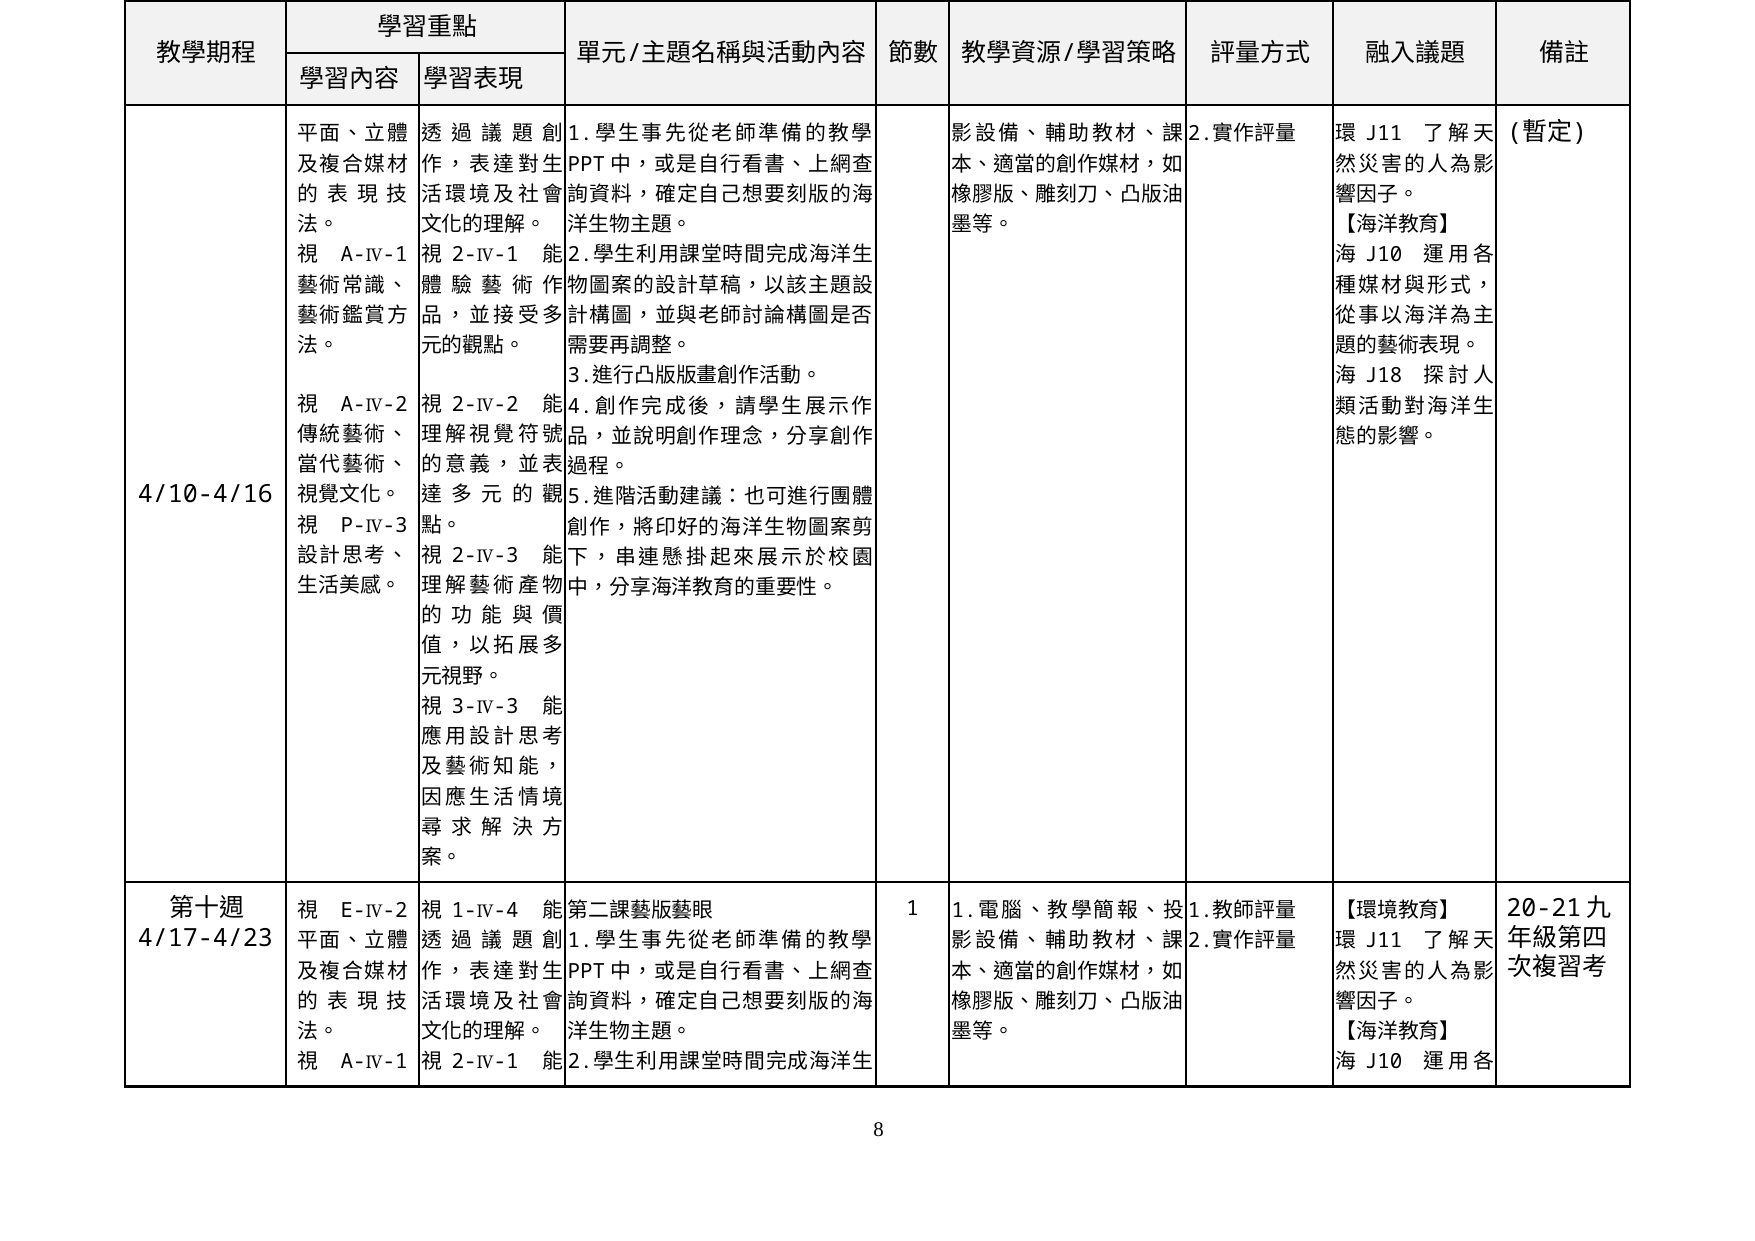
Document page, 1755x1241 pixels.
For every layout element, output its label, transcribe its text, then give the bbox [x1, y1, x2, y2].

table_cell 透過議題創作，表達對生活環境及社會文化的理解。 視2-Ⅳ-1 能體驗藝術作品，並接受多元的觀點。 視2-Ⅳ-2 能理解視覺符號的意義，並表達多元的觀點。 視2-Ⅳ-3 能理解藝術產物的功能與價值，以拓展多元視野。 視3-Ⅳ-3 能應用設計思考及藝術知能，因應生活情境尋求解決方案。 [420, 106, 564, 881]
table_cell 1.教師評量 2.實作評量 [1187, 883, 1332, 1085]
table_cell 視E-Ⅳ-2 平面、立體及複合媒材的表現技法。 視A-Ⅳ-1 [287, 883, 418, 1085]
table_header 融入議題 [1334, 2, 1495, 104]
table_header 教學期程 [126, 2, 285, 104]
table_header 學習重點 [287, 2, 564, 52]
table_cell [877, 106, 948, 881]
table_header 節數 [877, 2, 948, 104]
table_header 評量方式 [1187, 2, 1332, 104]
table_header 備註 [1497, 2, 1629, 104]
table_cell 1.學生事先從老師準備的教學PPT中，或是自行看書、上網查詢資料，確定自己想要刻版的海洋生物主題。 2.學生利用課堂時間完成海洋生物圖案的設計草稿，以該主題設計構圖，並與老師討論構圖是否需要再調整。 3.進行凸版版畫創作活動。 4.創作完成後，請學生展示作品，並說明創作理念，分享創作過程。 5.進階活動建議：也可進行團體創作，將印好的海洋生物圖案剪下，串連懸掛起來展示於校園中，分享海洋教育的重要性。 [566, 106, 875, 881]
table_cell 【環境教育】 環J11 了解天然災害的人為影響因子。 【海洋教育】 海J10 運用各 [1334, 883, 1495, 1085]
table_cell 2.實作評量 [1187, 106, 1332, 881]
table_cell (暫定) [1497, 106, 1629, 881]
table_cell 20-21九年級第四次複習考 [1497, 883, 1629, 1085]
table_cell 1 [877, 883, 948, 1085]
table_header 單元/主題名稱與活動內容 [566, 2, 875, 104]
table_cell 4/10-4/16 [126, 106, 285, 881]
table_cell 環J11 了解天然災害的人為影響因子。 【海洋教育】 海J10 運用各種媒材與形式，從事以海洋為主題的藝術表現。 海J18 探討人類活動對海洋生態的影響。 [1334, 106, 1495, 881]
table_cell 視1-Ⅳ-4 能透過議題創作，表達對生活環境及社會文化的理解。 視2-Ⅳ-1 能 [420, 883, 564, 1085]
table_cell 第十週4/17-4/23 [126, 883, 285, 1085]
table_cell 1.電腦、教學簡報、投影設備、輔助教材、課本、適當的創作媒材，如橡膠版、雕刻刀、凸版油墨等。 [950, 883, 1185, 1085]
table_cell 第二課藝版藝眼 1.學生事先從老師準備的教學PPT中，或是自行看書、上網查詢資料，確定自己想要刻版的海洋生物主題。 2.學生利用課堂時間完成海洋生 [566, 883, 875, 1085]
table_cell 影設備、輔助教材、課本、適當的創作媒材，如橡膠版、雕刻刀、凸版油墨等。 [950, 106, 1185, 881]
table_cell 學習內容 [287, 54, 418, 104]
table_header 教學資源/學習策略 [950, 2, 1185, 104]
table_cell 平面、立體及複合媒材的表現技法。 視A-Ⅳ-1 藝術常識、藝術鑑賞方法。 視A-Ⅳ-2 傳統藝術、當代藝術、視覺文化。 視P-Ⅳ-3 設計思考、生活美感。 [287, 106, 418, 881]
table_cell 學習表現 [420, 54, 564, 104]
